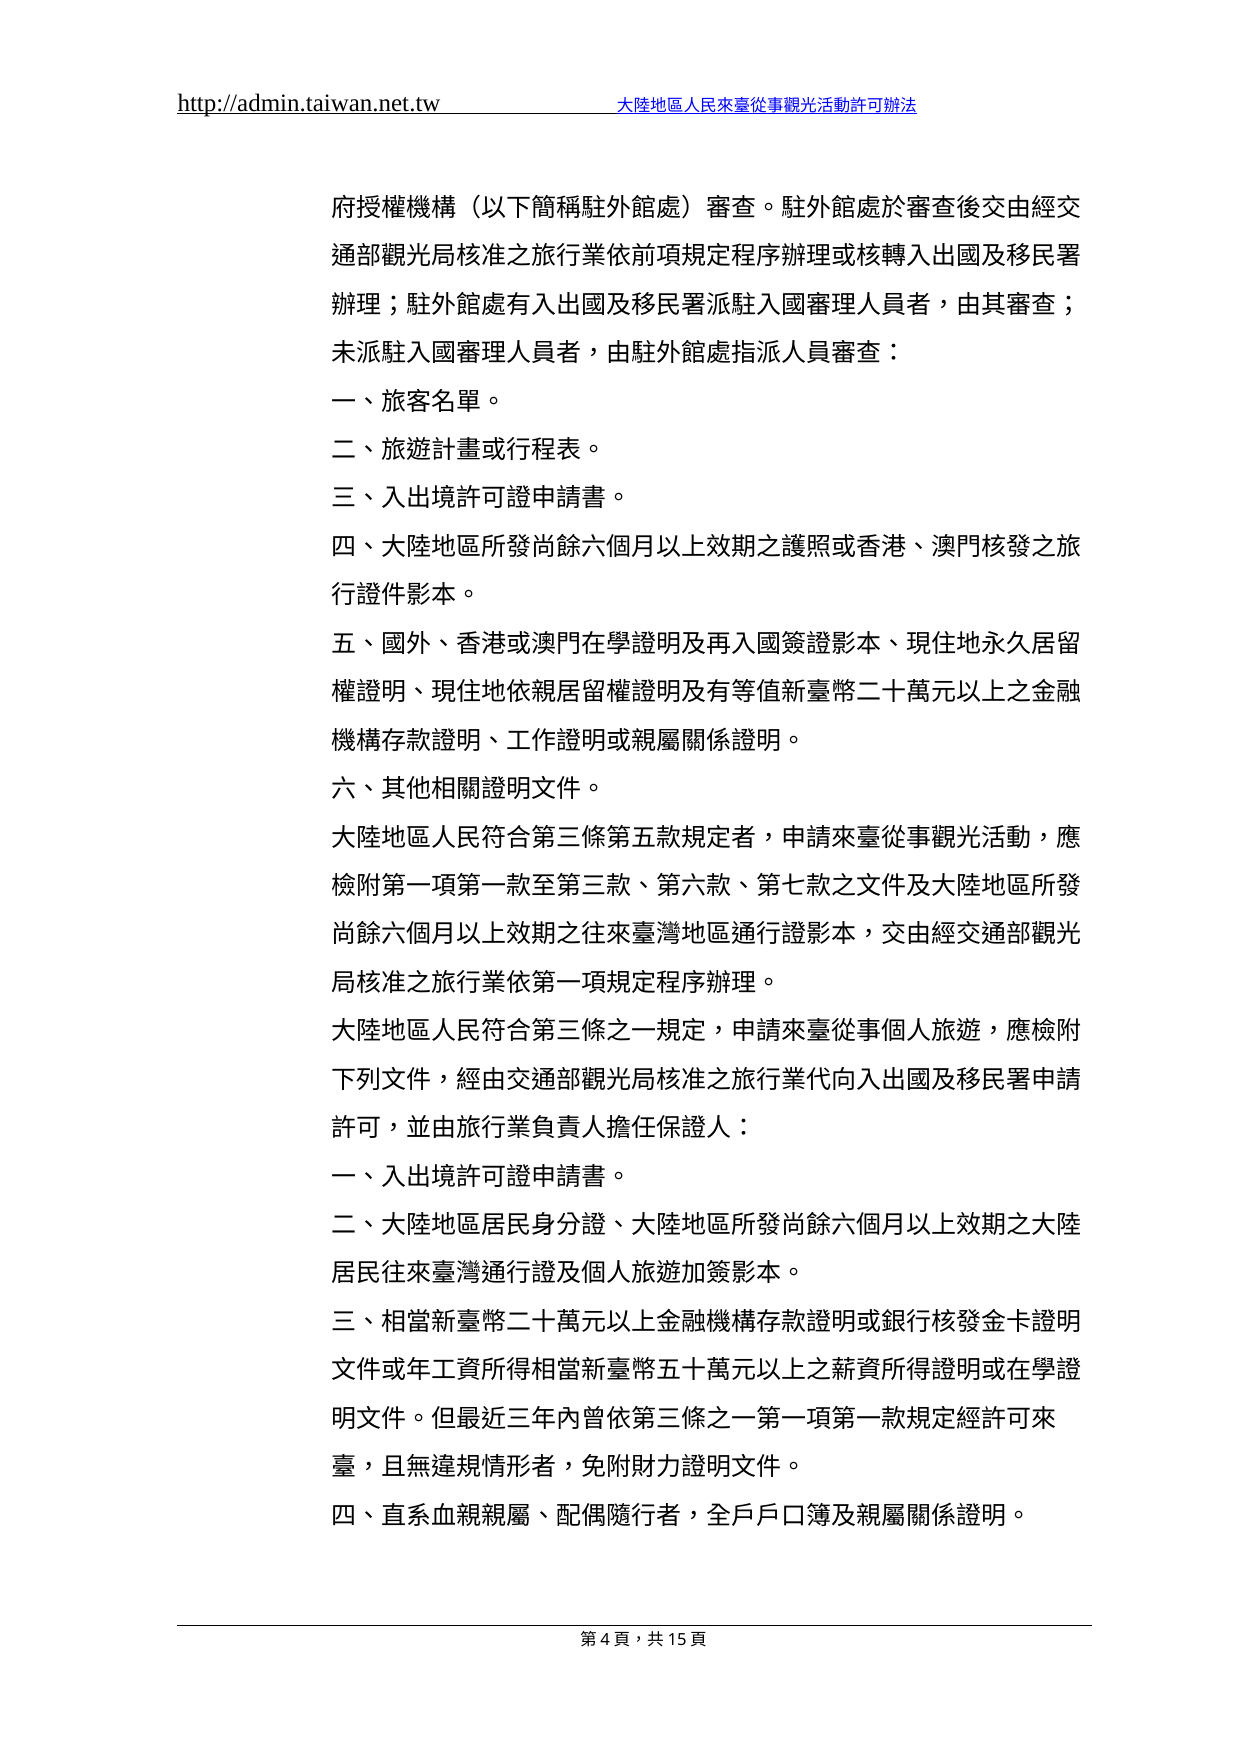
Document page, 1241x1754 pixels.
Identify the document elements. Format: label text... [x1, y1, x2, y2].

table_cell [186, 180, 314, 1539]
table_cell 府授權機構（以下簡稱駐外館處）審查。駐外館處於審查後交由經交通部觀光局核准之旅行業依前項規定程序辦理或核轉入出國及移民署辦理；駐外館處有入出國及移民署派駐入國審理人員者，由其審查；未派駐入國審理人員者，由駐外館處指派人員審查： 一、旅客名單。 二、旅遊計畫或行程表。 三、入出境許可證申請書。 四、大陸地區所發尚餘六個月以上效期之護照或香港、澳門核發之旅行證件影本。 五、國外、香港或澳門在學證明及再入國簽證影本、現住地永久居留權證明、現住地依親居留權證明及有等值新臺幣二十萬元以上之金融機構存款證明、工作證明或親屬關係證明。 六、其他相關證明文件。 大陸地區人民符合第三條第五款規定者，申請來臺從事觀光活動，應檢附第一項第一款至第三款、第六款、第七款之文件及大陸地區所發尚餘六個月以上效期之往來臺灣地區通行證影本，交由經交通部觀光局核准之旅行業依第一項規定程序辦理。 大陸地區人民符合第三條之一規定，申請來臺從事個人旅遊，應檢附下列文件，經由交通部觀光局核准之旅行業代向入出國及移民署申請許可，並由旅行業負責人擔任保證人： 一、入出境許可證申請書。 二、大陸地區居民身分證、大陸地區所發尚餘六個月以上效期之大陸居民往來臺灣通行證及個人旅遊加簽影本。 三、相當新臺幣二十萬元以上金融機構存款證明或銀行核發金卡證明文件或年工資所得相當新臺幣五十萬元以上之薪資所得證明或在學證明文件。但最近三年內曾依第三條之一第一項第一款規定經許可來臺，且無違規情形者，免附財力證明文件。 四、直系血親親屬、配偶隨行者，全戶戶口簿及親屬關係證明。 [329, 180, 1083, 1539]
table_cell [314, 180, 329, 1539]
